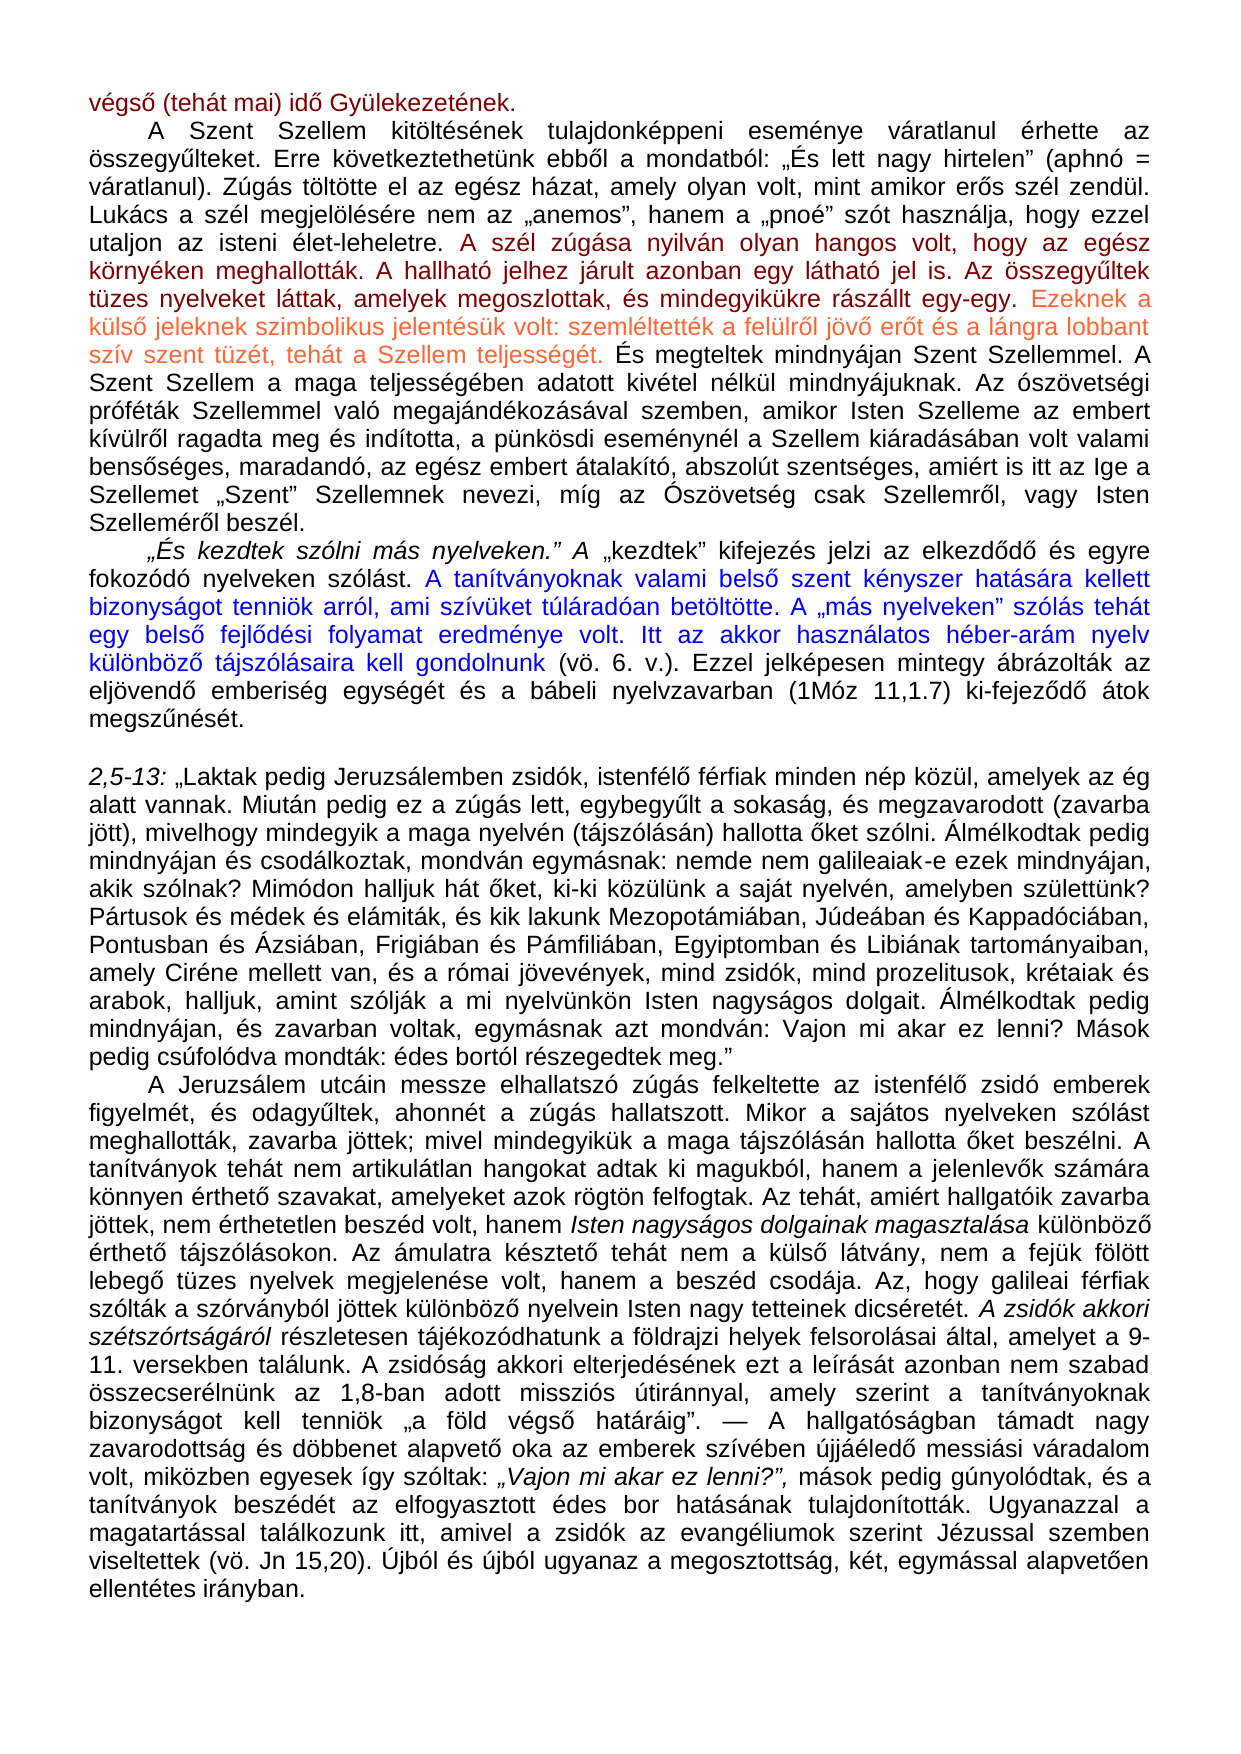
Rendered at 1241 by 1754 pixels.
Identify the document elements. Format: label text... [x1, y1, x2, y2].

text „És kezdtek szólni más nyelveken.” A „kezdtek” kifejezés jelzi az elkezdődő és egyre fokozódó nyelveken szólást. A tanítványoknak valami belső szent kényszer hatására kellett bizonyságot tenniök arról, ami szívüket túláradóan betöltötte. A „más nyelveken” szólás tehát egy belső fejlődési folyamat eredménye volt. Itt az akkor használatos héber-arám nyelv különböző tájszólásaira kell gondolnunk (vö. 6. v.). Ezzel jelképesen mintegy ábrázolták az eljövendő emberiség egységét és a bábeli nyelvzavarban (1Móz 11,1.7) ki-fejeződő átok megszűnését. [88, 537, 1152, 733]
text A Jeruzsálem utcáin messze elhallatszó zúgás felkeltette az istenfélő zsidó emberek figyelmét, és odagyűltek, ahonnét a zúgás hallatszott. Mikor a sajátos nyelveken szólást meghallották, zavarba jöttek; mivel mindegyikük a maga tájszólásán hallotta őket beszélni. A tanítványok tehát nem artikulátlan hangokat adtak ki magukból, hanem a jelenlevők számára könnyen érthető szavakat, amelyeket azok rögtön felfogtak. Az tehát, amiért hallgatóik zavarba jöttek, nem érthetetlen beszéd volt, hanem Isten nagyságos dolgainak magasztalása különböző érthető tájszólásokon. Az ámulatra késztető tehát nem a külső látvány, nem a fejük fölött lebegő tüzes nyelvek megjelenése volt, hanem a beszéd csodája. Az, hogy galileai férfiak szólták a szórványból jöttek különböző nyelvein Isten nagy tetteinek dicséretét. A zsidók akkori szétszórtságáról részletesen tájékozódhatunk a földrajzi helyek felsorolásai által, amelyet a 9-11. versekben találunk. A zsidóság akkori elterjedésének ezt a leírását azonban nem szabad összecserélnünk az 1,8-ban adott missziós útiránnyal, amely szerint a tanítványoknak bizonyságot kell tenniök „a föld végső határáig”. — A hallgatóságban támadt nagy zavarodottság és döbbenet alapvető oka az emberek szívében újjáéledő messiási váradalom volt, miközben egyesek így szóltak: „Vajon mi akar ez lenni?”, mások pedig gúnyolódtak, és a tanítványok beszédét az elfogyasztott édes bor hatásának tulajdonították. Ugyanazzal a magatartással találkozunk itt, amivel a zsidók az evangéliumok szerint Jézussal szemben viseltettek (vö. Jn 15,20). Újból és újból ugyanaz a megosztottság, két, egymással alapvetően ellentétes irányban. [88, 1071, 1152, 1603]
text A Szent Szellem kitöltésének tulajdonképpeni eseménye váratlanul érhette az összegyűlteket. Erre következtethetünk ebből a mondatból: „És lett nagy hirtelen” (aphnó = váratlanul). Zúgás töltötte el az egész házat, amely olyan volt, mint amikor erős szél zendül. Lukács a szél megjelölésére nem az „anemos”, hanem a „pnoé” szót használja, hogy ezzel utaljon az isteni élet-leheletre. A szél zúgása nyilván olyan hangos volt, hogy az egész környéken meghallották. A hallható jelhez járult azonban egy látható jel is. Az összegyűltek tüzes nyelveket láttak, amelyek megoszlottak, és mindegyikükre rászállt egy-egy. Ezeknek a külső jeleknek szimbolikus jelentésük volt: szemléltették a felülről jövő erőt és a lángra lobbant szív szent tüzét, tehát a Szellem teljességét. És megteltek mindnyájan Szent Szellemmel. A Szent Szellem a maga teljességében adatott kivétel nélkül mindnyájuknak. Az ószövetségi próféták Szellemmel való megajándékozásával szemben, amikor Isten Szelleme az embert kívülről ragadta meg és indította, a pünkösdi eseménynél a Szellem kiáradásában volt valami bensőséges, maradandó, az egész embert átalakító, abszolút szentséges, amiért is itt az Ige a Szellemet „Szent” Szellemnek nevezi, míg az Ószövetség csak Szellemről, vagy Isten Szelleméről beszél. [88, 117, 1152, 537]
text végső (tehát mai) idő Gyülekezetének. [88, 88, 1152, 117]
text 2,5-13: „Laktak pedig Jeruzsálemben zsidók, istenfélő férfiak minden nép közül, amelyek az ég alatt vannak. Miután pedig ez a zúgás lett, egybegyűlt a sokaság, és megzavarodott (zavarba jött), mivelhogy mindegyik a maga nyelvén (tájszólásán) hallotta őket szólni. Álmélkodtak pedig mindnyájan és csodálkoztak, mondván egymásnak: nemde nem galileaiak‑e ezek mindnyájan, akik szólnak? Mimódon halljuk hát őket, ki-ki közülünk a saját nyelvén, amelyben születtünk? Pártusok és médek és elámiták, és kik lakunk Mezopotámiában, Júdeában és Kappadóciában, Pontusban és Ázsiában, Frigiában és Pámfiliában, Egyiptomban és Libiának tartományaiban, amely Ciréne mellett van, és a római jövevények, mind zsidók, mind prozelitusok, krétaiak és arabok, halljuk, amint szólják a mi nyelvünkön Isten nagyságos dolgait. Álmélkodtak pedig mindnyájan, és zavarban voltak, egymásnak azt mondván: Vajon mi akar ez lenni? Mások pedig csúfolódva mondták: édes bortól részegedtek meg.” [88, 762, 1152, 1071]
